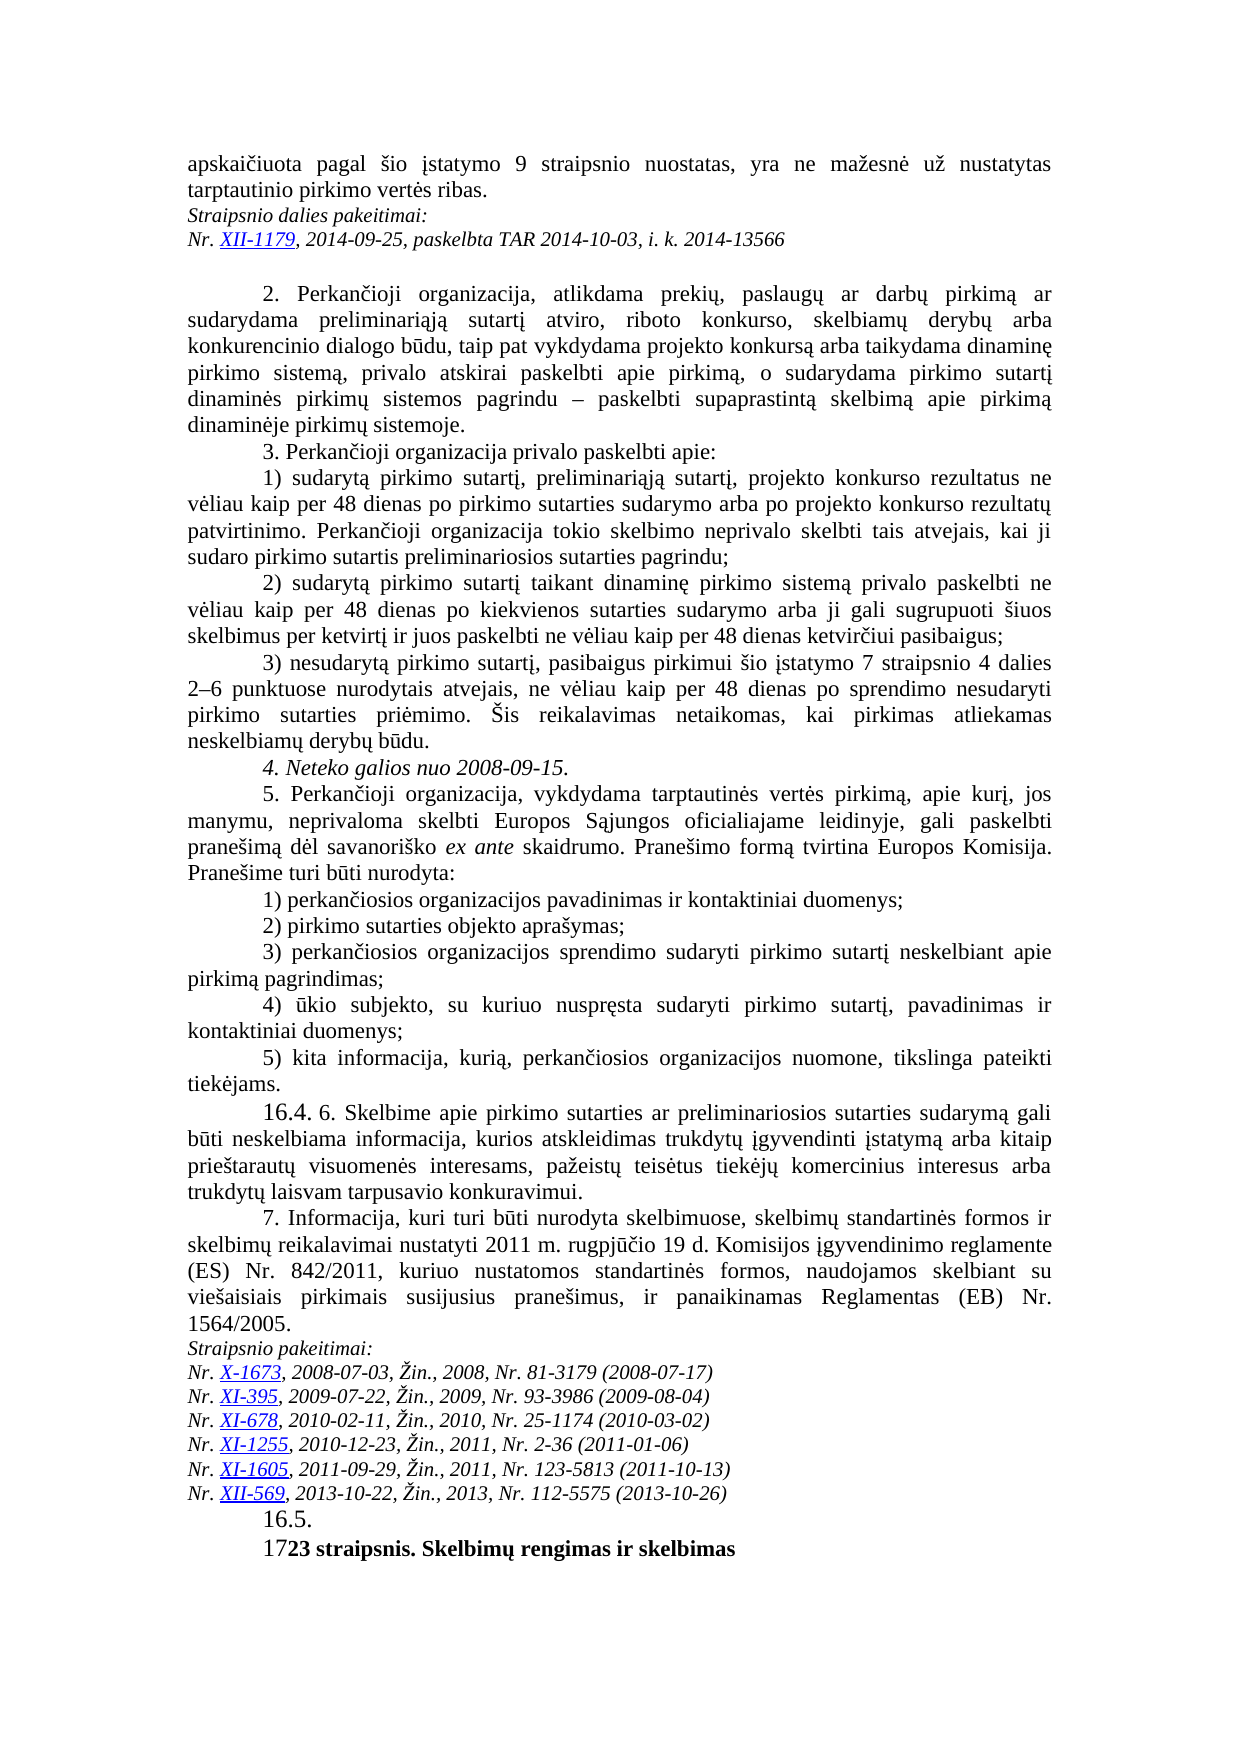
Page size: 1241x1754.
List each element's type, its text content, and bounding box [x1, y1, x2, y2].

text 3. Perkančioji organizacija privalo paskelbti apie: [187, 438, 1053, 464]
text 5) kita informacija, kurią, perkančiosios organizacijos nuomone, tikslinga pateikti tiekėjams. [187, 1044, 1053, 1097]
text Straipsnio dalies pakeitimai: [187, 203, 1053, 227]
text 4) ūkio subjekto, su kuriuo nuspręsta sudaryti pirkimo sutartį, pavadinimas ir kontaktiniai duomenys; [187, 991, 1053, 1044]
subtitle apskaičiuota pagal šio įstatymo 9 straipsnio nuostatas, yra ne mažesnė už nustatytas tarptautinio pirkimo vertės ribas. [187, 150, 1053, 203]
text 3) perkančiosios organizacijos sprendimo sudaryti pirkimo sutartį neskelbiant apie pirkimą pagrindimas; [187, 938, 1053, 991]
text Nr. XI-678, 2010-02-11, Žin., 2010, Nr. 25-1174 (2010-03-02) [187, 1408, 1053, 1432]
text 4. Neteko galios nuo 2008-09-15. [187, 754, 1053, 780]
text 1) sudarytą pirkimo sutartį, preliminariąją sutartį, projekto konkurso rezultatus ne vėliau kaip per 48 dienas po pirkimo sutarties sudarymo arba po projekto konkurso rezultatų patvirtinimo. Perkančioji organizacija tokio skelbimo neprivalo skelbti tais atvejais, kai ji sudaro pirkimo sutartis preliminariosios sutarties pagrindu; [187, 464, 1053, 569]
text 2) pirkimo sutarties objekto aprašymas; [187, 912, 1053, 938]
text 3) nesudarytą pirkimo sutartį, pasibaigus pirkimui šio įstatymo 7 straipsnio 4 dalies 2–6 punktuose nurodytais atvejais, ne vėliau kaip per 48 dienas po sprendimo nesudaryti pirkimo sutarties priėmimo. Šis reikalavimas netaikomas, kai pirkimas atliekamas neskelbiamų derybų būdu. [187, 648, 1053, 754]
text Nr. XI-1255, 2010-12-23, Žin., 2011, Nr. 2-36 (2011-01-06) [187, 1432, 1053, 1456]
text Nr. XI-1605, 2011-09-29, Žin., 2011, Nr. 123-5813 (2011-10-13) [187, 1456, 1053, 1481]
subtitle 6. Skelbime apie pirkimo sutarties ar preliminariosios sutarties sudarymą gali būti neskelbiama informacija, kurios atskleidimas trukdytų įgyvendinti įstatymą arba kitaip prieštarautų visuomenės interesams, pažeistų teisėtus tiekėjų komercinius interesus arba trukdytų laisvam tarpusavio konkuravimui. [187, 1097, 1053, 1204]
subtitle 23 straipsnis. Skelbimų rengimas ir skelbimas [187, 1533, 1053, 1562]
text 5. Perkančioji organizacija, vykdydama tarptautinės vertės pirkimą, apie kurį, jos manymu, neprivaloma skelbti Europos Sąjungos oficialiajame leidinyje, gali paskelbti pranešimą dėl savanoriško ex ante skaidrumo. Pranešimo formą tvirtina Europos Komisija. Pranešime turi būti nurodyta: [187, 780, 1053, 886]
text Nr. XII-1179, 2014-09-25, paskelbta TAR 2014-10-03, i. k. 2014-13566 [187, 227, 1053, 251]
text Nr. XII-569, 2013-10-22, Žin., 2013, Nr. 112-5575 (2013-10-26) [187, 1481, 1053, 1504]
text 2. Perkančioji organizacija, atlikdama prekių, paslaugų ar darbų pirkimą ar sudarydama preliminariąją sutartį atviro, riboto konkurso, skelbiamų derybų arba konkurencinio dialogo būdu, taip pat vykdydama projekto konkursą arba taikydama dinaminę pirkimo sistemą, privalo atskirai paskelbti apie pirkimą, o sudarydama pirkimo sutartį dinaminės pirkimų sistemos pagrindu – paskelbti supaprastintą skelbimą apie pirkimą dinaminėje pirkimų sistemoje. [187, 279, 1053, 438]
text 1) perkančiosios organizacijos pavadinimas ir kontaktiniai duomenys; [187, 886, 1053, 912]
text 2) sudarytą pirkimo sutartį taikant dinaminę pirkimo sistemą privalo paskelbti ne vėliau kaip per 48 dienas po kiekvienos sutarties sudarymo arba ji gali sugrupuoti šiuos skelbimus per ketvirtį ir juos paskelbti ne vėliau kaip per 48 dienas ketvirčiui pasibaigus; [187, 569, 1053, 648]
text 7. Informacija, kuri turi būti nurodyta skelbimuose, skelbimų standartinės formos ir skelbimų reikalavimai nustatyti 2011 m. rugpjūčio 19 d. Komisijos įgyvendinimo reglamente (ES) Nr. 842/2011, kuriuo nustatomos standartinės formos, naudojamos skelbiant su viešaisiais pirkimais susijusius pranešimus, ir panaikinamas Reglamentas (EB) Nr. 1564/2005. [187, 1204, 1053, 1336]
text Nr. XI-395, 2009-07-22, Žin., 2009, Nr. 93-3986 (2009-08-04) [187, 1384, 1053, 1408]
text Nr. X-1673, 2008-07-03, Žin., 2008, Nr. 81-3179 (2008-07-17) [187, 1360, 1053, 1384]
text Straipsnio pakeitimai: [187, 1336, 1053, 1360]
